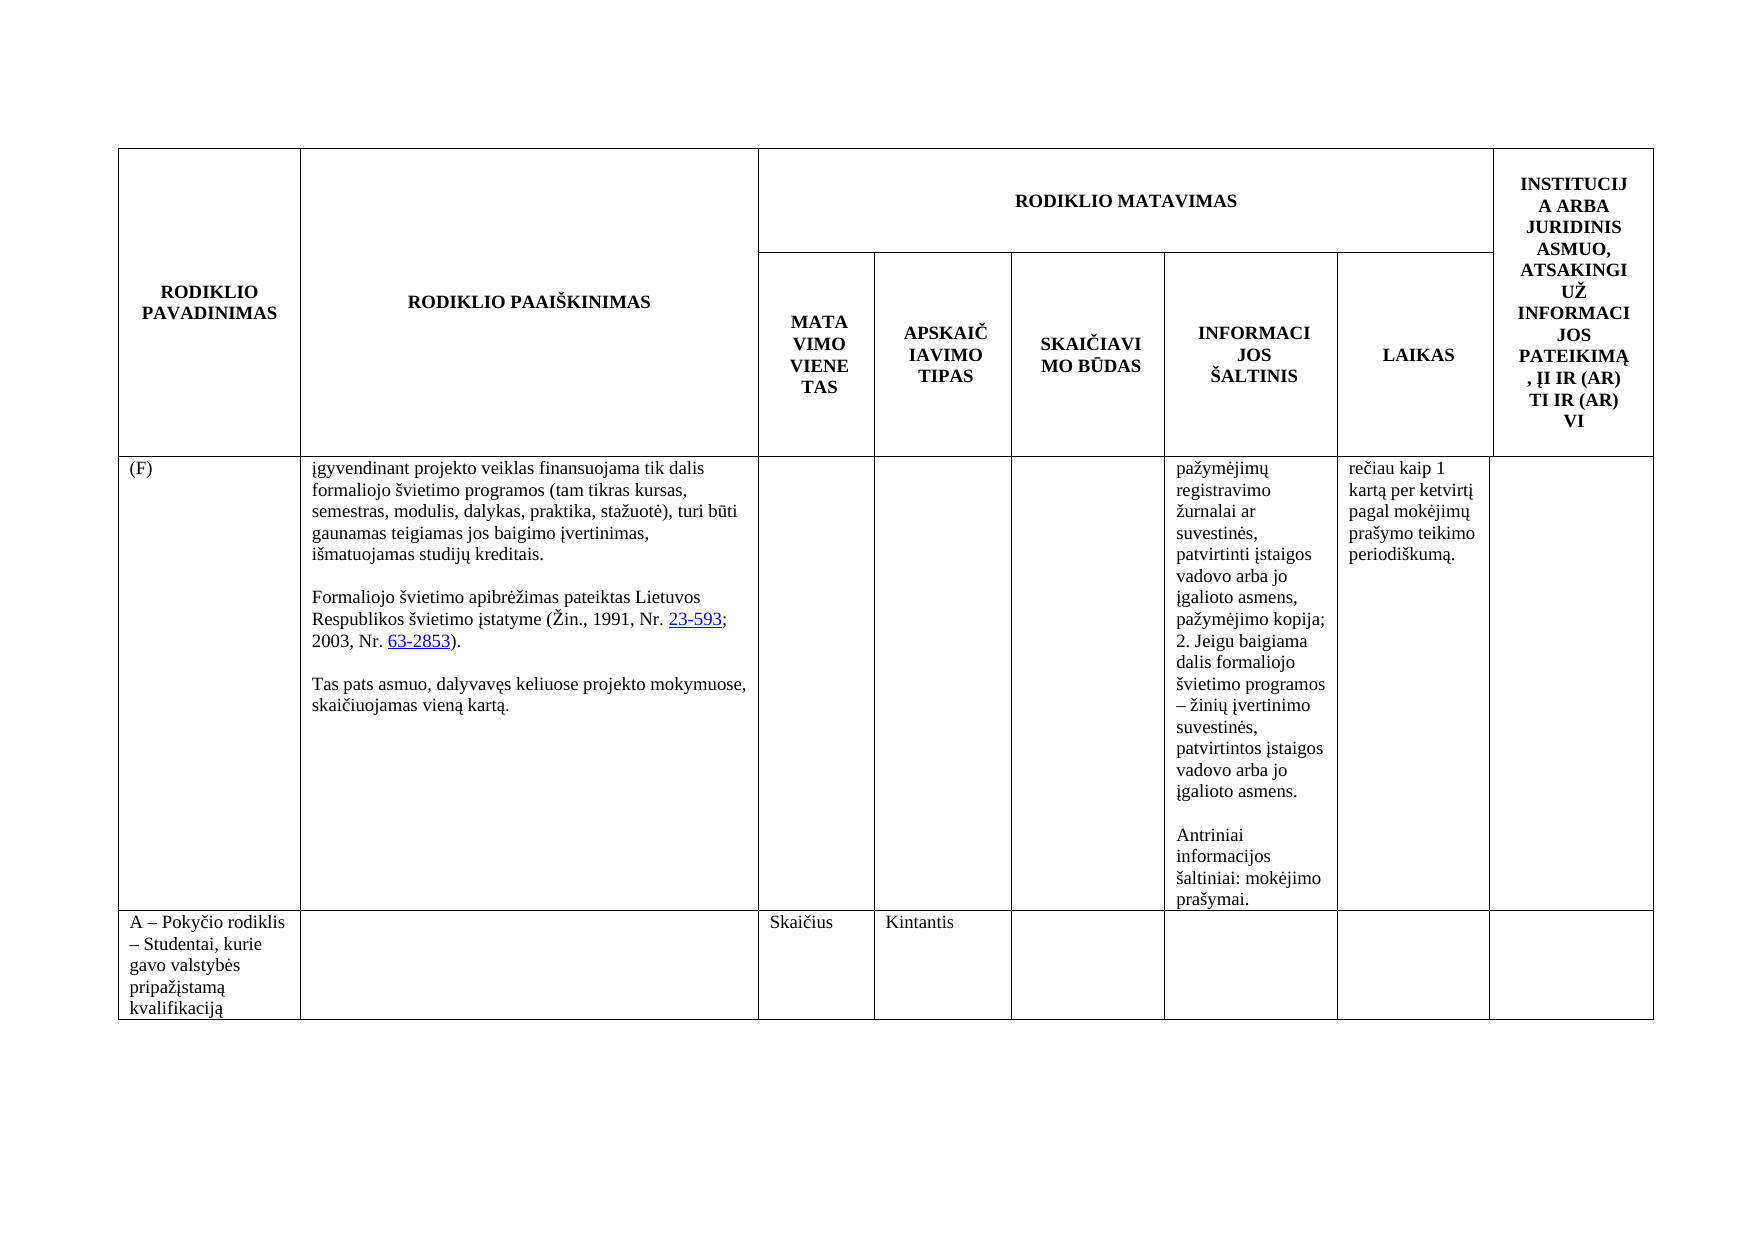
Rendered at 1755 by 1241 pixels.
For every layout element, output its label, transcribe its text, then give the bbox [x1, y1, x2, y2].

table_cell Kintantis [875, 911, 1011, 1019]
table_header RODIKLIO PAAIŠKINIMAS [301, 149, 758, 456]
table_header RODIKLIO PAVADINIMAS [119, 149, 300, 456]
table_cell [1338, 911, 1489, 1019]
table_cell rečiau kaip 1 kartą per ketvirtį pagal mokėjimų prašymo teikimo periodiškumą. [1338, 457, 1489, 910]
table_cell LAIKAS [1338, 253, 1493, 456]
table_cell Skaičius [759, 911, 874, 1019]
table_cell [1490, 457, 1653, 910]
table_cell [759, 457, 874, 910]
table_cell [1165, 911, 1337, 1019]
table_cell [1490, 911, 1653, 1019]
table_cell SKAIČIAVIMO BŪDAS [1012, 253, 1164, 456]
table_cell [1012, 911, 1164, 1019]
table_cell [301, 911, 758, 1019]
table_cell [875, 457, 1011, 910]
table_cell MATAVIMO VIENETAS [759, 253, 874, 456]
table_header RODIKLIO MATAVIMAS [759, 149, 1493, 252]
table_cell INFORMACIJOS ŠALTINIS [1165, 253, 1337, 456]
table_cell (F) [119, 457, 300, 910]
table_header Institucija arba juridinis asmuo, atsakingi už informacijos pateikimą, įI ir (ar) tI ir (ar) vI [1494, 149, 1653, 456]
table_cell APSKAIČIAVIMO TIPAS [875, 253, 1011, 456]
table_cell [1012, 457, 1164, 910]
table_cell A – Pokyčio rodiklis – Studentai, kurie gavo valstybės pripažįstamą kvalifikaciją [119, 911, 300, 1019]
table_cell pažymėjimų registravimo žurnalai ar suvestinės, patvirtinti įstaigos vadovo arba jo įgalioto asmens, pažymėjimo kopija; 2. Jeigu baigiama dalis formaliojo švietimo programos – žinių įvertinimo suvestinės, patvirtintos įstaigos vadovo arba jo įgalioto asmens. Antriniai informacijos šaltiniai: mokėjimo prašymai. [1165, 457, 1337, 910]
table_cell įgyvendinant projekto veiklas finansuojama tik dalis formaliojo švietimo programos (tam tikras kursas, semestras, modulis, dalykas, praktika, stažuotė), turi būti gaunamas teigiamas jos baigimo įvertinimas, išmatuojamas studijų kreditais. Formaliojo švietimo apibrėžimas pateiktas Lietuvos Respublikos švietimo įstatyme (Žin., 1991, Nr. 23-593; 2003, Nr. 63-2853). Tas pats asmuo, dalyvavęs keliuose projekto mokymuose, skaičiuojamas vieną kartą. [301, 457, 758, 910]
